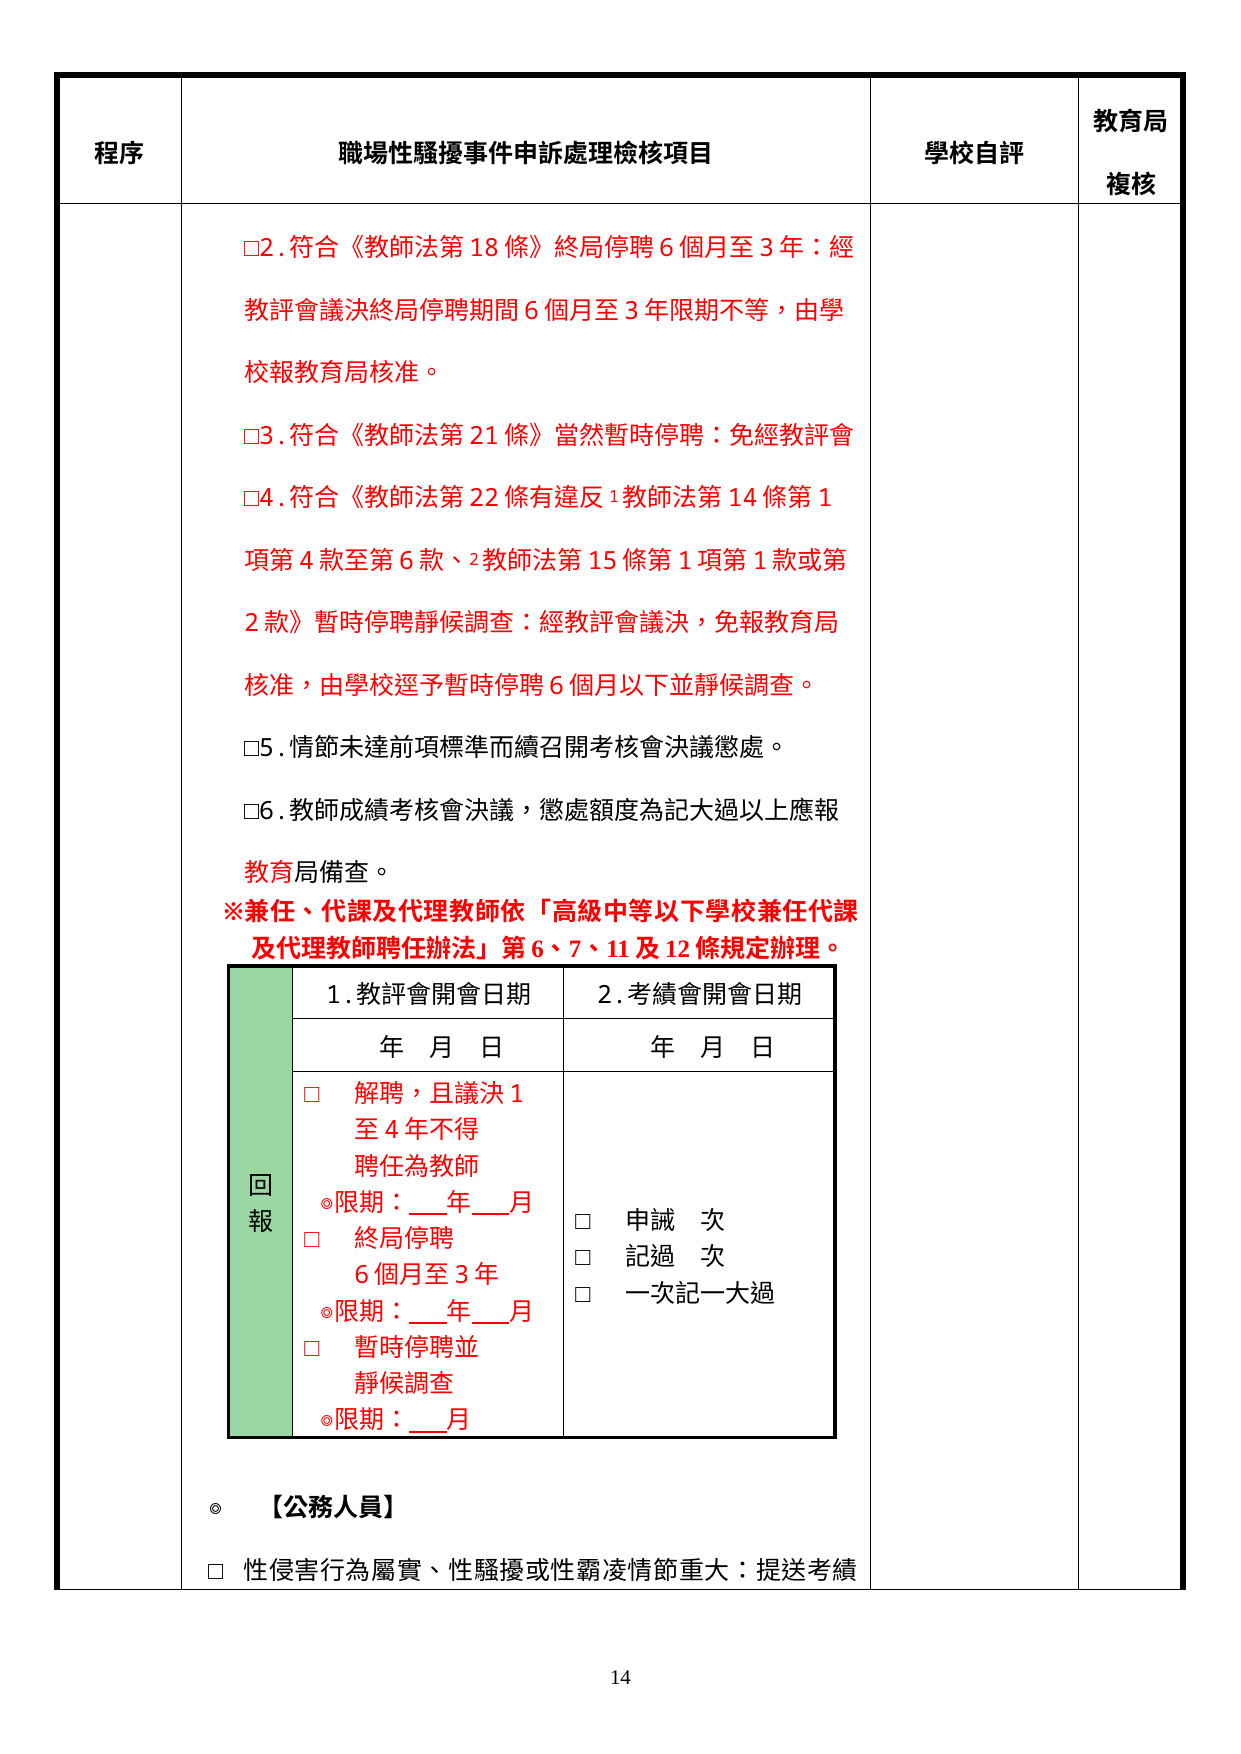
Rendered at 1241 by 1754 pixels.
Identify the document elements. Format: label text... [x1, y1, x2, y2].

table_header 程序 [60, 78, 181, 203]
table_header 教育局複核 [1079, 78, 1180, 203]
table_header 2.考績會開會日期 [564, 968, 833, 1017]
table_header 職場性騷擾事件申訴處理檢核項目 [182, 78, 870, 203]
table_cell 年 月 日 [293, 1019, 563, 1071]
table_cell □2.符合《教師法第18條》終局停聘6個月至3年：經教評會議決終局停聘期間6個月至3年限期不等，由學校報教育局核准。 □3.符合《教師法第21條》當然暫時停聘：免經教評會 □4.符合《教師法第22條有違反1教師法第14條第1項第4款至第6款、2教師法第15條第1項第1款或第2款》暫時停聘靜候調查：經教評會議決，免報教育局核准，由學校逕予暫時停聘6個月以下並靜候調查。 □5.情節未達前項標準而續召開考核會決議懲處。 □6.教師成績考核會決議，懲處額度為記大過以上應報教育局備查。 ※兼任、代課及代理教師依「高級中等以下學校兼任代課及代理教師聘任辦法」第6、7、11及12條規定辦理。 【公務人員】 性侵害行為屬實、性騷擾或性霸凌情節重大：提送考績 [182, 204, 870, 1589]
table_cell 解聘，且議決1至4年不得 聘任為教師 ◎限期： 年 月 終局停聘 6個月至3年 ◎限期： 年 月 暫時停聘並 靜候調查 ◎限期： 月 [293, 1072, 563, 1436]
table_cell 申誡 次 記過 次 一次記一大過 [564, 1072, 833, 1436]
table_header 回報 [230, 968, 292, 1436]
table_cell [60, 204, 181, 1589]
table_cell 年 月 日 [564, 1019, 833, 1071]
table_cell [871, 204, 1078, 1589]
table_header 1.教評會開會日期 [293, 968, 563, 1017]
table_cell [1079, 204, 1180, 1589]
table_header 學校自評 [871, 78, 1078, 203]
